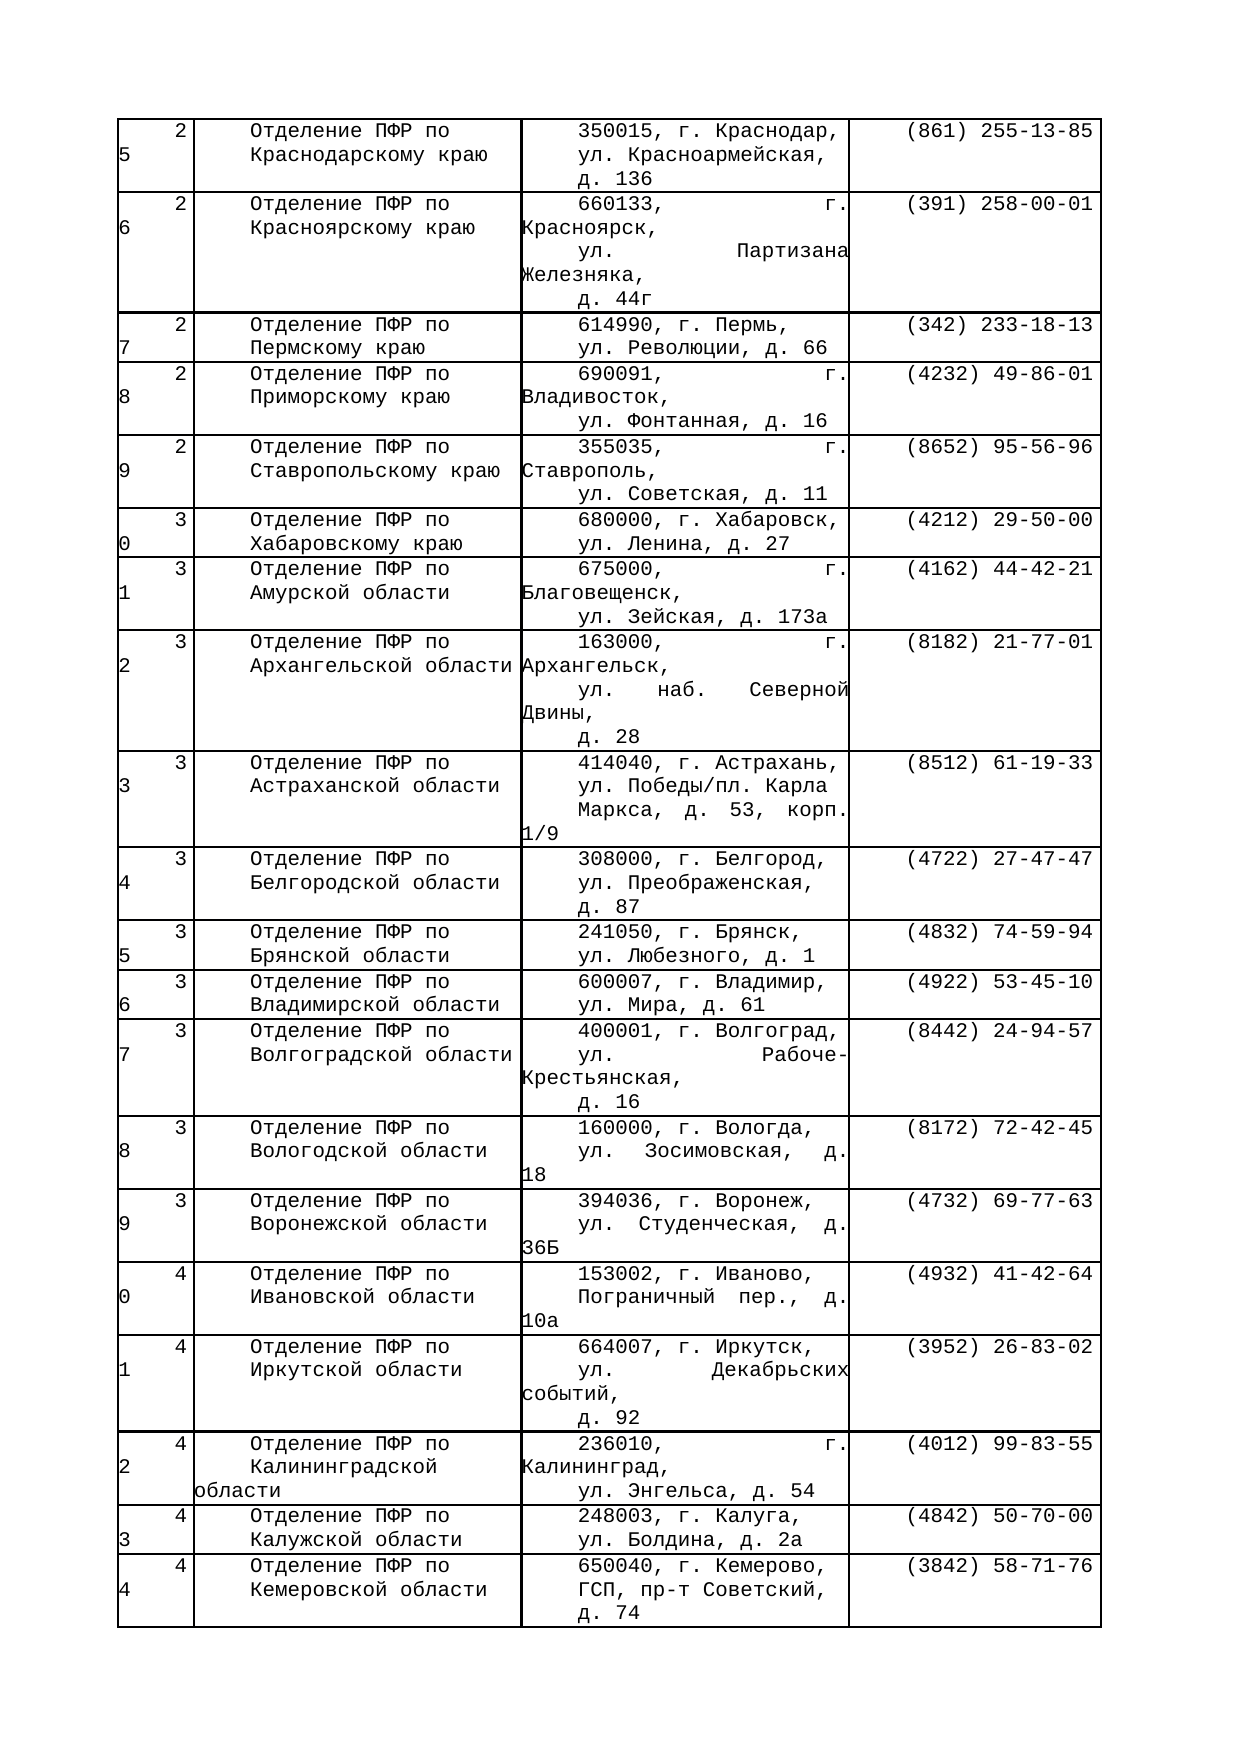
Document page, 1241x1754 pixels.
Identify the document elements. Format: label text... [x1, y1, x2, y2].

table_cell Отделение ПФР по Хабаровскому краю [195, 509, 520, 556]
table_cell Отделение ПФР по Калужской области [195, 1506, 520, 1553]
table_cell (4722) 27-47-47 [850, 848, 1100, 919]
table_cell 660133, г. Красноярск, ул. Партизана Железняка, д. 44г [523, 193, 848, 311]
table_cell 28 [119, 363, 193, 434]
table_cell (8182) 21-77-01 [850, 631, 1100, 749]
table_cell Отделение ПФР по Амурской области [195, 558, 520, 629]
table_cell Отделение ПФР по Волгоградской области [195, 1020, 520, 1115]
table_cell 25 [119, 120, 193, 191]
table_cell Отделение ПФР по Калининградской области [195, 1433, 520, 1503]
table_cell Отделение ПФР по Ивановской области [195, 1263, 520, 1334]
table_cell 36 [119, 971, 193, 1018]
table_cell (861) 255-13-85 [850, 120, 1100, 191]
table_cell 40 [119, 1263, 193, 1334]
table_cell Отделение ПФР по Белгородской области [195, 848, 520, 919]
table_cell 163000, г. Архангельск, ул. наб. Северной Двины, д. 28 [523, 631, 848, 749]
table_cell 241050, г. Брянск, ул. Любезного, д. 1 [523, 921, 848, 969]
table_cell 160000, г. Вологда, ул. Зосимовская, д. 18 [523, 1117, 848, 1188]
table_cell 29 [119, 436, 193, 507]
table_cell 43 [119, 1506, 193, 1553]
table_cell Отделение ПФР по Пермскому краю [195, 314, 520, 361]
table_cell Отделение ПФР по Кемеровской области [195, 1555, 520, 1626]
table_cell 27 [119, 314, 193, 361]
table_cell 26 [119, 193, 193, 311]
table_cell 41 [119, 1336, 193, 1430]
table_cell (391) 258-00-01 [850, 193, 1100, 311]
table_cell 308000, г. Белгород, ул. Преображенская, д. 87 [523, 848, 848, 919]
table_cell 35 [119, 921, 193, 969]
table_cell Отделение ПФР по Вологодской области [195, 1117, 520, 1188]
table_cell (4732) 69-77-63 [850, 1190, 1100, 1261]
table_cell Отделение ПФР по Красноярскому краю [195, 193, 520, 311]
table_cell (3842) 58-71-76 [850, 1555, 1100, 1626]
table_cell 42 [119, 1433, 193, 1503]
table_cell Отделение ПФР по Ставропольскому краю [195, 436, 520, 507]
table_cell Отделение ПФР по Брянской области [195, 921, 520, 969]
table_cell Отделение ПФР по Воронежской области [195, 1190, 520, 1261]
table_cell Отделение ПФР по Иркутской области [195, 1336, 520, 1430]
table_cell (4832) 74-59-94 [850, 921, 1100, 969]
table_cell 614990, г. Пермь, ул. Революции, д. 66 [523, 314, 848, 361]
table_cell (8512) 61-19-33 [850, 752, 1100, 846]
table_cell (3952) 26-83-02 [850, 1336, 1100, 1430]
table_cell 33 [119, 752, 193, 846]
table_cell (4012) 99-83-55 [850, 1433, 1100, 1503]
table_cell 30 [119, 509, 193, 556]
table_cell 664007, г. Иркутск, ул. Декабрьских событий, д. 92 [523, 1336, 848, 1430]
table_cell (4212) 29-50-00 [850, 509, 1100, 556]
table_cell (342) 233-18-13 [850, 314, 1100, 361]
table_cell Отделение ПФР по Краснодарскому краю [195, 120, 520, 191]
table_cell (8442) 24-94-57 [850, 1020, 1100, 1115]
table_cell 355035, г. Ставрополь, ул. Советская, д. 11 [523, 436, 848, 507]
table_cell 690091, г. Владивосток, ул. Фонтанная, д. 16 [523, 363, 848, 434]
table_cell 394036, г. Воронеж, ул. Студенческая, д. 36Б [523, 1190, 848, 1261]
table_cell (4922) 53-45-10 [850, 971, 1100, 1018]
table_cell 31 [119, 558, 193, 629]
table_cell 39 [119, 1190, 193, 1261]
table_cell (8172) 72-42-45 [850, 1117, 1100, 1188]
table_cell 675000, г. Благовещенск, ул. Зейская, д. 173а [523, 558, 848, 629]
table_cell Отделение ПФР по Астраханской области [195, 752, 520, 846]
table_cell 600007, г. Владимир, ул. Мира, д. 61 [523, 971, 848, 1018]
table_cell Отделение ПФР по Архангельской области [195, 631, 520, 749]
table_cell 44 [119, 1555, 193, 1626]
table_cell Отделение ПФР по Приморскому краю [195, 363, 520, 434]
table_cell 37 [119, 1020, 193, 1115]
table_cell 153002, г. Иваново, Пограничный пер., д. 10а [523, 1263, 848, 1334]
table_cell 38 [119, 1117, 193, 1188]
table_cell (4162) 44-42-21 [850, 558, 1100, 629]
table_cell Отделение ПФР по Владимирской области [195, 971, 520, 1018]
table_cell 680000, г. Хабаровск, ул. Ленина, д. 27 [523, 509, 848, 556]
table_cell 32 [119, 631, 193, 749]
table_cell 400001, г. Волгоград, ул. Рабоче-Крестьянская, д. 16 [523, 1020, 848, 1115]
table_cell (4932) 41-42-64 [850, 1263, 1100, 1334]
table_cell 236010, г. Калининград, ул. Энгельса, д. 54 [523, 1433, 848, 1503]
table_cell 650040, г. Кемерово, ГСП, пр-т Советский, д. 74 [523, 1555, 848, 1626]
table_cell (4842) 50-70-00 [850, 1506, 1100, 1553]
table_cell 414040, г. Астрахань, ул. Победы/пл. Карла Маркса, д. 53, корп. 1/9 [523, 752, 848, 846]
table_cell 248003, г. Калуга, ул. Болдина, д. 2а [523, 1506, 848, 1553]
table_cell (4232) 49-86-01 [850, 363, 1100, 434]
table_cell (8652) 95-56-96 [850, 436, 1100, 507]
table_cell 350015, г. Краснодар, ул. Красноармейская, д. 136 [523, 120, 848, 191]
table_cell 34 [119, 848, 193, 919]
